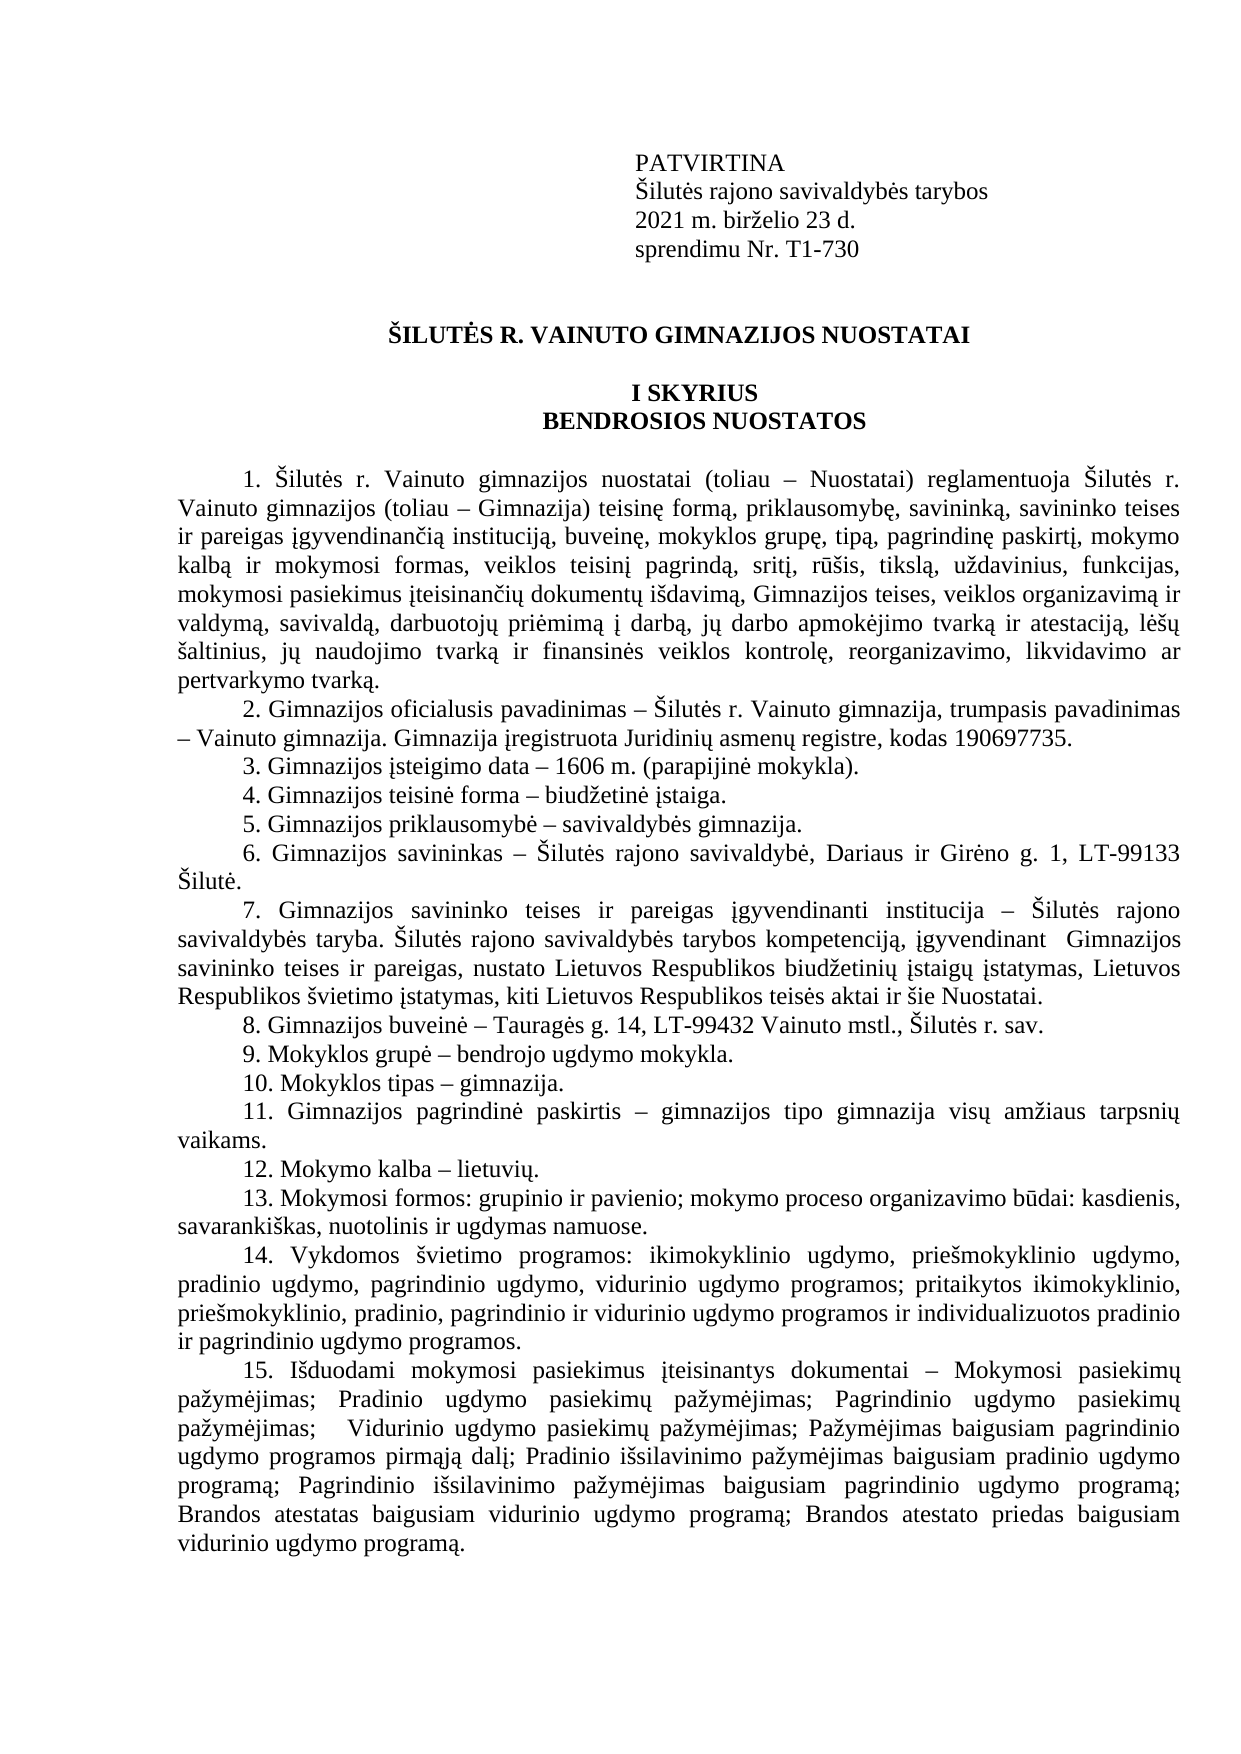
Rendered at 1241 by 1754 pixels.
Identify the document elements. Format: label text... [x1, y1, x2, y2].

text 13. Mokymosi formos: grupinio ir pavienio; mokymo proceso organizavimo būdai: kasdienis, savarankiškas, nuotolinis ir ugdymas namuose. [177, 1183, 1181, 1240]
text sprendimu Nr. T1-730 [177, 234, 1162, 263]
text 14. Vykdomos švietimo programos: ikimokyklinio ugdymo, priešmokyklinio ugdymo, pradinio ugdymo, pagrindinio ugdymo, vidurinio ugdymo programos; pritaikytos ikimokyklinio, priešmokyklinio, pradinio, pagrindinio ir vidurinio ugdymo programos ir individualizuotos pradinio ir pagrindinio ugdymo programos. [177, 1240, 1181, 1355]
text I SKYRIUS [215, 378, 1181, 406]
text 7. Gimnazijos savininko teises ir pareigas įgyvendinanti institucija – Šilutės rajono savivaldybės taryba. Šilutės rajono savivaldybės tarybos kompetenciją, įgyvendinant Gimnazijos savininko teises ir pareigas, nustato Lietuvos Respublikos biudžetinių įstaigų įstatymas, Lietuvos Respublikos švietimo įstatymas, kiti Lietuvos Respublikos teisės aktai ir šie Nuostatai. [177, 895, 1181, 1010]
text 11. Gimnazijos pagrindinė paskirtis – gimnazijos tipo gimnazija visų amžiaus tarpsnių vaikams. [177, 1096, 1181, 1154]
text 15. Išduodami mokymosi pasiekimus įteisinantys dokumentai – Mokymosi pasiekimų pažymėjimas; Pradinio ugdymo pasiekimų pažymėjimas; Pagrindinio ugdymo pasiekimų pažymėjimas; Vidurinio ugdymo pasiekimų pažymėjimas; Pažymėjimas baigusiam pagrindinio ugdymo programos pirmąją dalį; Pradinio išsilavinimo pažymėjimas baigusiam pradinio ugdymo programą; Pagrindinio išsilavinimo pažymėjimas baigusiam pagrindinio ugdymo programą; Brandos atestatas baigusiam vidurinio ugdymo programą; Brandos atestato priedas baigusiam vidurinio ugdymo programą. [177, 1355, 1181, 1556]
text 2021 m. birželio 23 d. [177, 205, 1181, 234]
text 12. Mokymo kalba – lietuvių. [177, 1154, 1181, 1183]
text Šilutės rajono savivaldybės tarybos [177, 176, 1181, 205]
text 8. Gimnazijos buveinė – Tauragės g. 14, LT-99432 Vainuto mstl., Šilutės r. sav. [177, 1010, 1181, 1039]
text 1. Šilutės r. Vainuto gimnazijos nuostatai (toliau – Nuostatai) reglamentuoja Šilutės r. Vainuto gimnazijos (toliau – Gimnazija) teisinę formą, priklausomybę, savininką, savininko teises ir pareigas įgyvendinančią instituciją, buveinę, mokyklos grupę, tipą, pagrindinę paskirtį, mokymo kalbą ir mokymosi formas, veiklos teisinį pagrindą, sritį, rūšis, tikslą, uždavinius, funkcijas, mokymosi pasiekimus įteisinančių dokumentų išdavimą, Gimnazijos teises, veiklos organizavimą ir valdymą, savivaldą, darbuotojų priėmimą į darbą, jų darbo apmokėjimo tvarką ir atestaciją, lėšų šaltinius, jų naudojimo tvarką ir finansinės veiklos kontrolę, reorganizavimo, likvidavimo ar pertvarkymo tvarką. [177, 464, 1181, 694]
text 5. Gimnazijos priklausomybė – savivaldybės gimnazija. [177, 809, 1181, 838]
text ŠILUTĖS R. VAINUTO GIMNAZIJOS NUOSTATAI [177, 320, 1181, 349]
text BENDROSIOS NUOSTATOS [215, 406, 1181, 435]
text 9. Mokyklos grupė – bendrojo ugdymo mokykla. [177, 1039, 1181, 1068]
text 3. Gimnazijos įsteigimo data – 1606 m. (parapijinė mokykla). [177, 751, 1181, 780]
text 10. Mokyklos tipas – gimnazija. [177, 1068, 1181, 1096]
text 2. Gimnazijos oficialusis pavadinimas – Šilutės r. Vainuto gimnazija, trumpasis pavadinimas – Vainuto gimnazija. Gimnazija įregistruota Juridinių asmenų registre, kodas 190697735. [177, 694, 1181, 751]
text 6. Gimnazijos savininkas – Šilutės rajono savivaldybė, Dariaus ir Girėno g. 1, LT-99133 Šilutė. [177, 838, 1181, 895]
text 4. Gimnazijos teisinė forma – biudžetinė įstaiga. [177, 780, 1181, 809]
text PATVIRTINA [177, 148, 1181, 176]
